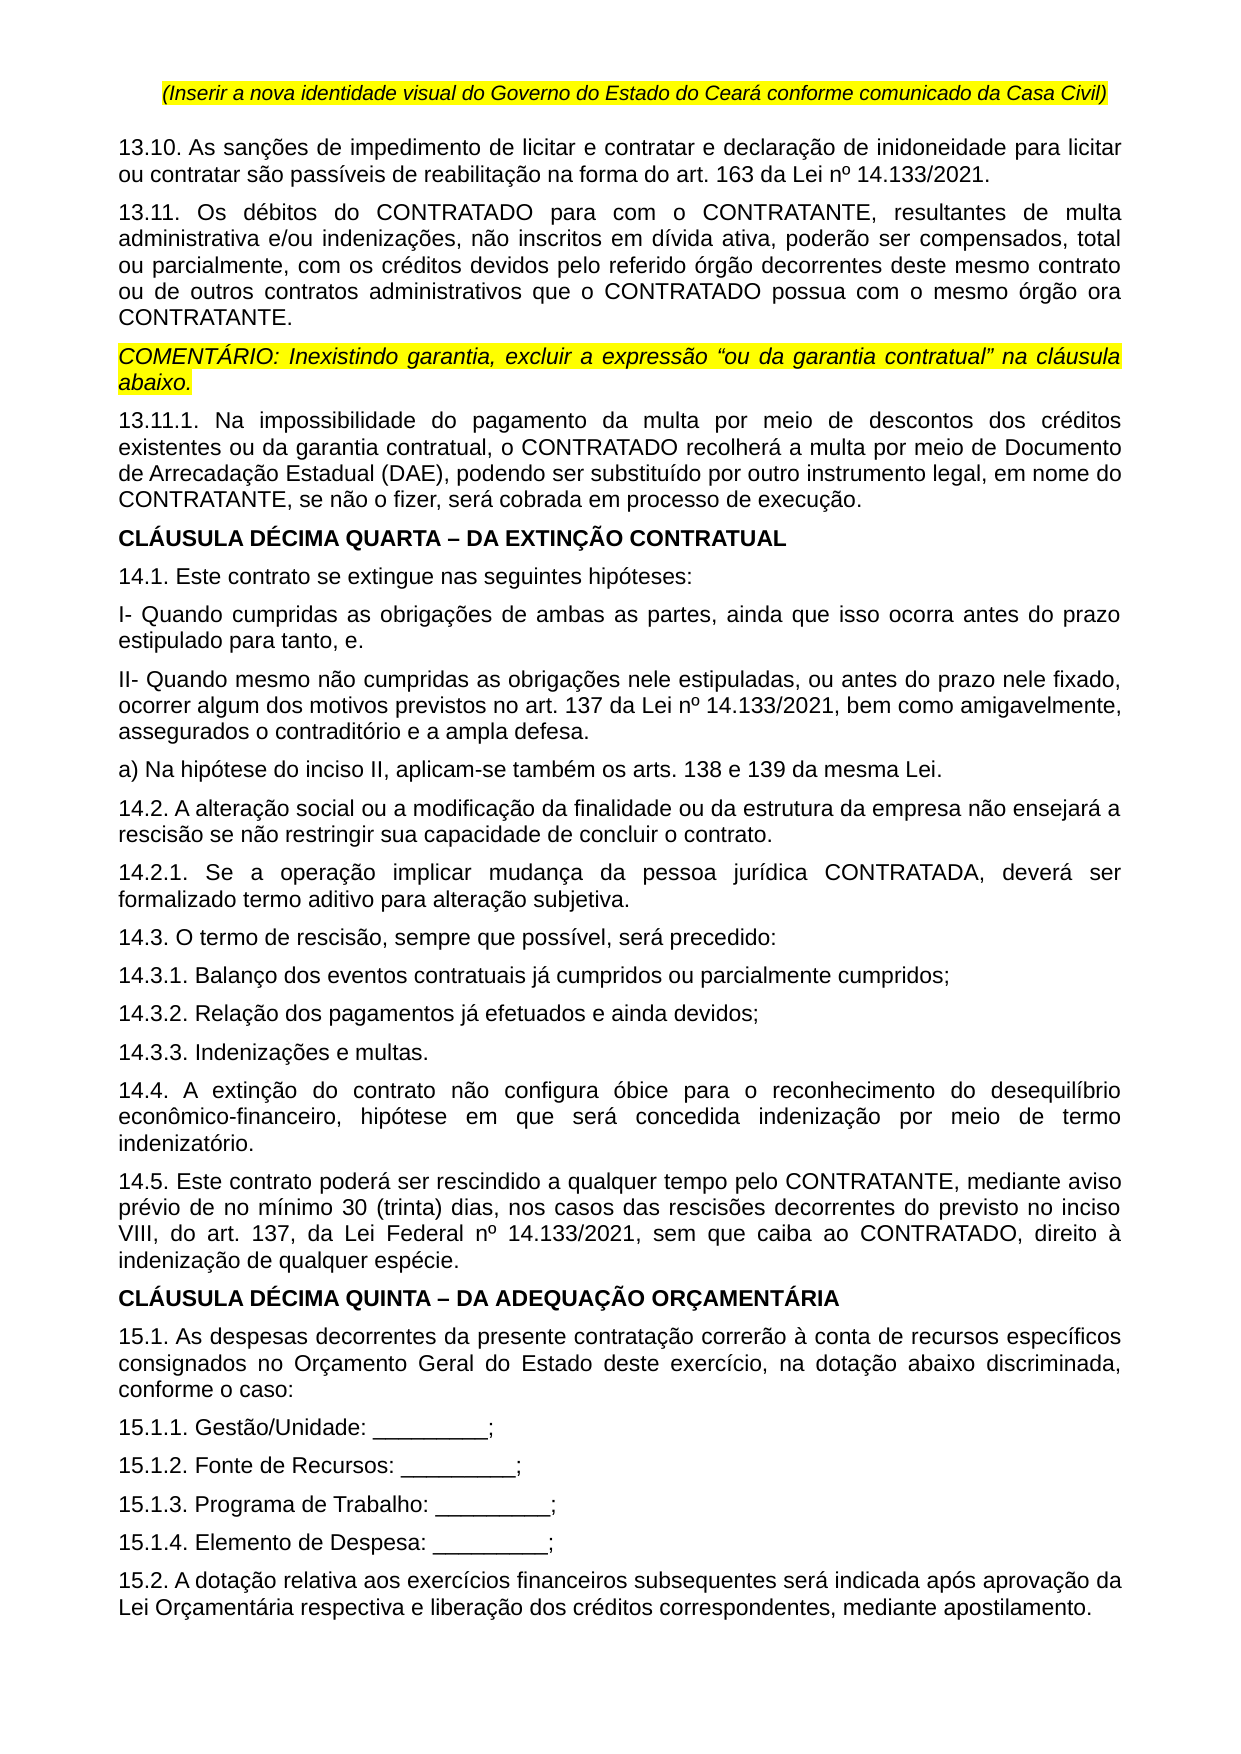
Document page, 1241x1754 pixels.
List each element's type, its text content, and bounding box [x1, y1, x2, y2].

text 14.5. Este contrato poderá ser rescindido a qualquer tempo pelo CONTRATANTE, mediante aviso prévio de no mínimo 30 (trinta) dias, nos casos das rescisões decorrentes do previsto no inciso VIII, do art. 137, da Lei Federal nº 14.133/2021, sem que caiba ao CONTRATADO, direito à indenização de qualquer espécie. [118, 1168, 1122, 1273]
text CLÁUSULA DÉCIMA QUARTA – DA EXTINÇÃO CONTRATUAL [118, 524, 1122, 551]
text 14.1. Este contrato se extingue nas seguintes hipóteses: [118, 563, 1122, 589]
text 14.3.3. Indenizações e multas. [118, 1038, 1122, 1065]
text 14.3. O termo de rescisão, sempre que possível, será precedido: [118, 924, 1122, 950]
text 14.2.1. Se a operação implicar mudança da pessoa jurídica CONTRATADA, deverá ser formalizado termo aditivo para alteração subjetiva. [118, 859, 1122, 912]
text 13.11.1. Na impossibilidade do pagamento da multa por meio de descontos dos créditos existentes ou da garantia contratual, o CONTRATADO recolherá a multa por meio de Documento de Arrecadação Estadual (DAE), podendo ser substituído por outro instrumento legal, em nome do CONTRATANTE, se não o fizer, será cobrada em processo de execução. [118, 407, 1122, 513]
text CLÁUSULA DÉCIMA QUINTA – DA ADEQUAÇÃO ORÇAMENTÁRIA [118, 1285, 1122, 1311]
text 15.1.2. Fonte de Recursos: _________; [118, 1452, 1122, 1479]
text 15.2. A dotação relativa aos exercícios financeiros subsequentes será indicada após aprovação da Lei Orçamentária respectiva e liberação dos créditos correspondentes, mediante apostilamento. [118, 1567, 1122, 1620]
text COMENTÁRIO: Inexistindo garantia, excluir a expressão “ou da garantia contratual” na cláusula abaixo. [118, 343, 1122, 395]
text a) Na hipótese do inciso II, aplicam-se também os arts. 138 e 139 da mesma Lei. [118, 756, 1122, 783]
text 13.10. As sanções de impedimento de licitar e contratar e declaração de inidoneidade para licitar ou contratar são passíveis de reabilitação na forma do art. 163 da Lei nº 14.133/2021. [118, 134, 1122, 187]
text 15.1.1. Gestão/Unidade: _________; [118, 1414, 1122, 1441]
text 14.2. A alteração social ou a modificação da finalidade ou da estrutura da empresa não ensejará a rescisão se não restringir sua capacidade de concluir o contrato. [118, 795, 1122, 847]
text 13.11. Os débitos do CONTRATADO para com o CONTRATANTE, resultantes de multa administrativa e/ou indenizações, não inscritos em dívida ativa, poderão ser compensados, total ou parcialmente, com os créditos devidos pelo referido órgão decorrentes deste mesmo contrato ou de outros contratos administrativos que o CONTRATADO possua com o mesmo órgão ora CONTRATANTE. [118, 199, 1122, 331]
text 15.1. As despesas decorrentes da presente contratação correrão à conta de recursos específicos consignados no Orçamento Geral do Estado deste exercício, na dotação abaixo discriminada, conforme o caso: [118, 1323, 1122, 1402]
text 14.3.1. Balanço dos eventos contratuais já cumpridos ou parcialmente cumpridos; [118, 962, 1122, 988]
text 14.4. A extinção do contrato não configura óbice para o reconhecimento do desequilíbrio econômico-financeiro, hipótese em que será concedida indenização por meio de termo indenizatório. [118, 1077, 1122, 1156]
text 15.1.4. Elemento de Despesa: _________; [118, 1529, 1122, 1555]
text 15.1.3. Programa de Trabalho: _________; [118, 1491, 1122, 1517]
text 14.3.2. Relação dos pagamentos já efetuados e ainda devidos; [118, 1000, 1122, 1027]
text I- Quando cumpridas as obrigações de ambas as partes, ainda que isso ocorra antes do prazo estipulado para tanto, e. [118, 601, 1122, 654]
text II- Quando mesmo não cumpridas as obrigações nele estipuladas, ou antes do prazo nele fixado, ocorrer algum dos motivos previstos no art. 137 da Lei nº 14.133/2021, bem como amigavelmente, assegurados o contraditório e a ampla defesa. [118, 666, 1122, 744]
